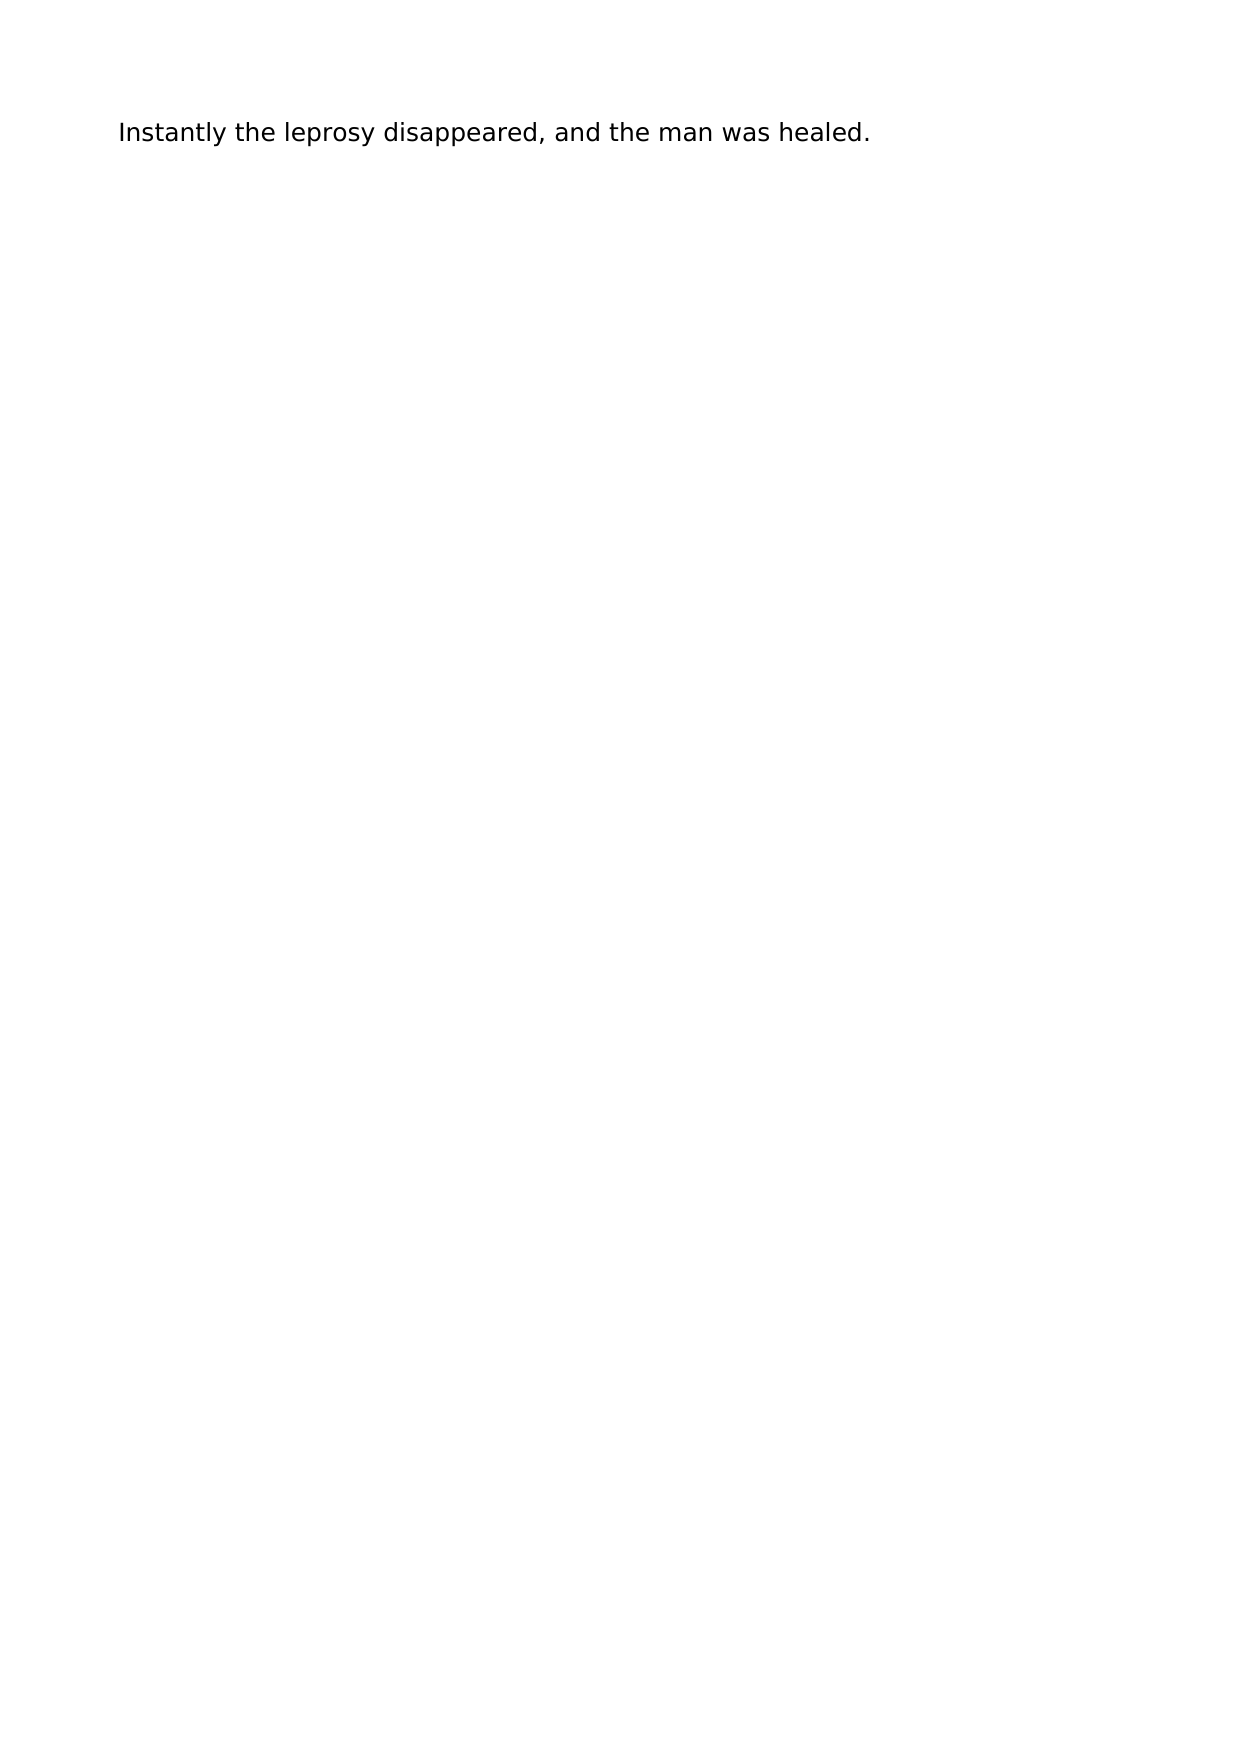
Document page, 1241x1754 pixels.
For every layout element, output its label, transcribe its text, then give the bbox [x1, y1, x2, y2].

text Instantly the leprosy disappeared, and the man was healed. [118, 118, 1122, 147]
